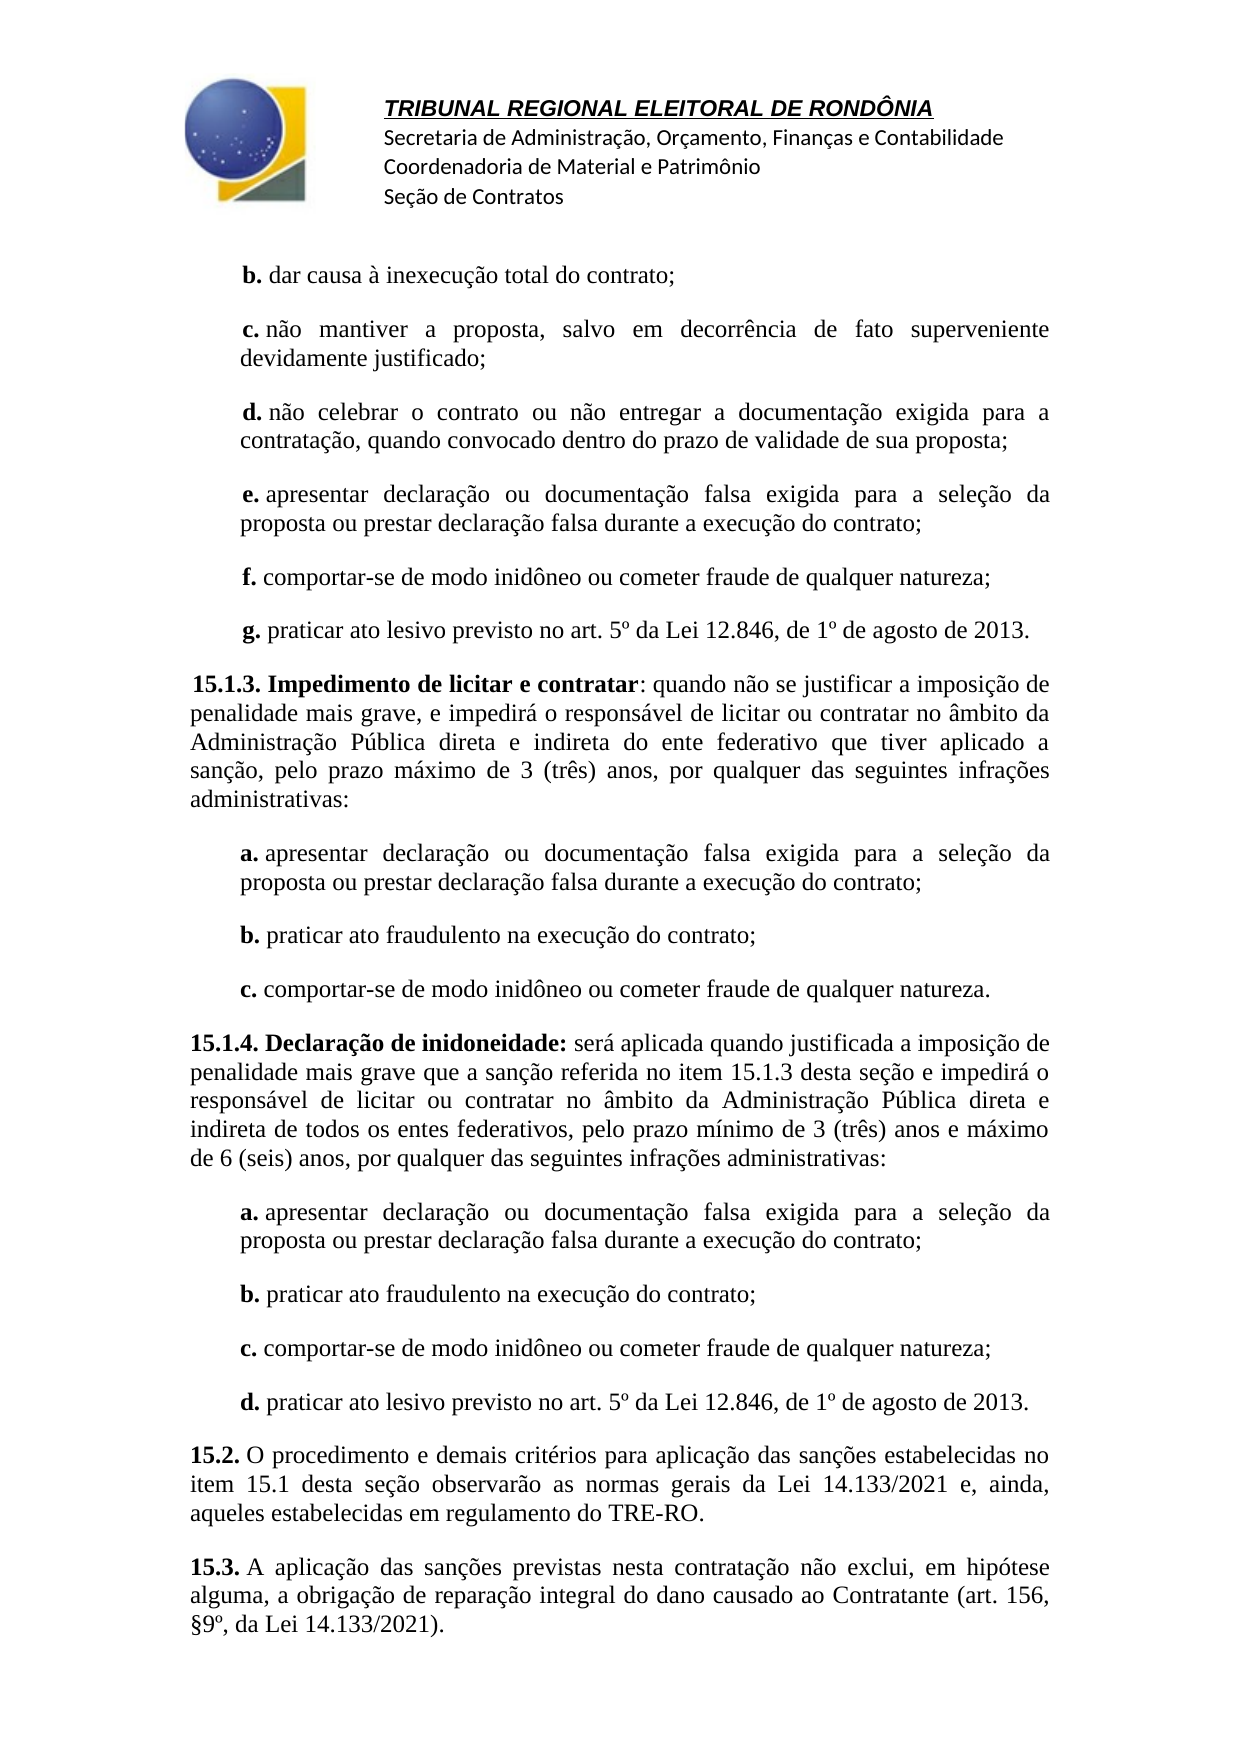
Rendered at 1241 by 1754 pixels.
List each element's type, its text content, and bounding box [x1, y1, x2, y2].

text a. apresentar declaração ou documentação falsa exigida para a seleção da proposta ou prestar declaração falsa durante a execução do contrato; [240, 1197, 1051, 1254]
text b. praticar ato fraudulento na execução do contrato; [240, 1279, 1051, 1308]
text c. não mantiver a proposta, salvo em decorrência de fato superveniente devidamente justificado; [240, 314, 1051, 372]
text a. apresentar declaração ou documentação falsa exigida para a seleção da proposta ou prestar declaração falsa durante a execução do contrato; [240, 838, 1051, 896]
text d. não celebrar o contrato ou não entregar a documentação exigida para a contratação, quando convocado dentro do prazo de validade de sua proposta; [240, 397, 1051, 454]
text 15.1.4. Declaração de inidoneidade: será aplicada quando justificada a imposição de penalidade mais grave que a sanção referida no item 15.1.3 desta seção e impedirá o responsável de licitar ou contratar no âmbito da Administração Pública direta e indireta de todos os entes federativos, pelo prazo mínimo de 3 (três) anos e máximo de 6 (seis) anos, por qualquer das seguintes infrações administrativas: [190, 1028, 1051, 1172]
text d. praticar ato lesivo previsto no art. 5º da Lei 12.846, de 1º de agosto de 2013. [240, 1387, 1051, 1416]
text b. praticar ato fraudulento na execução do contrato; [240, 921, 1051, 949]
text 15.2. O procedimento e demais critérios para aplicação das sanções estabelecidas no item 15.1 desta seção observarão as normas gerais da Lei 14.133/2021 e, ainda, aqueles estabelecidas em regulamento do TRE-RO. [190, 1441, 1051, 1527]
text c. comportar-se de modo inidôneo ou cometer fraude de qualquer natureza; [240, 1333, 1051, 1362]
text 15.1.3. Impedimento de licitar e contratar: quando não se justificar a imposição de penalidade mais grave, e impedirá o responsável de licitar ou contratar no âmbito da Administração Pública direta e indireta do ente federativo que tiver aplicado a sanção, pelo prazo máximo de 3 (três) anos, por qualquer das seguintes infrações administrativas: [190, 669, 1051, 813]
text b. dar causa à inexecução total do contrato; [240, 261, 1051, 289]
text e. apresentar declaração ou documentação falsa exigida para a seleção da proposta ou prestar declaração falsa durante a execução do contrato; [240, 479, 1051, 537]
text c. comportar-se de modo inidôneo ou cometer fraude de qualquer natureza. [240, 974, 1051, 1003]
text 15.3. A aplicação das sanções previstas nesta contratação não exclui, em hipótese alguma, a obrigação de reparação integral do dano causado ao Contratante (art. 156, §9º, da Lei 14.133/2021). [190, 1552, 1051, 1638]
text g. praticar ato lesivo previsto no art. 5º da Lei 12.846, de 1º de agosto de 2013. [240, 616, 1051, 644]
text f. comportar-se de modo inidôneo ou cometer fraude de qualquer natureza; [240, 562, 1051, 591]
